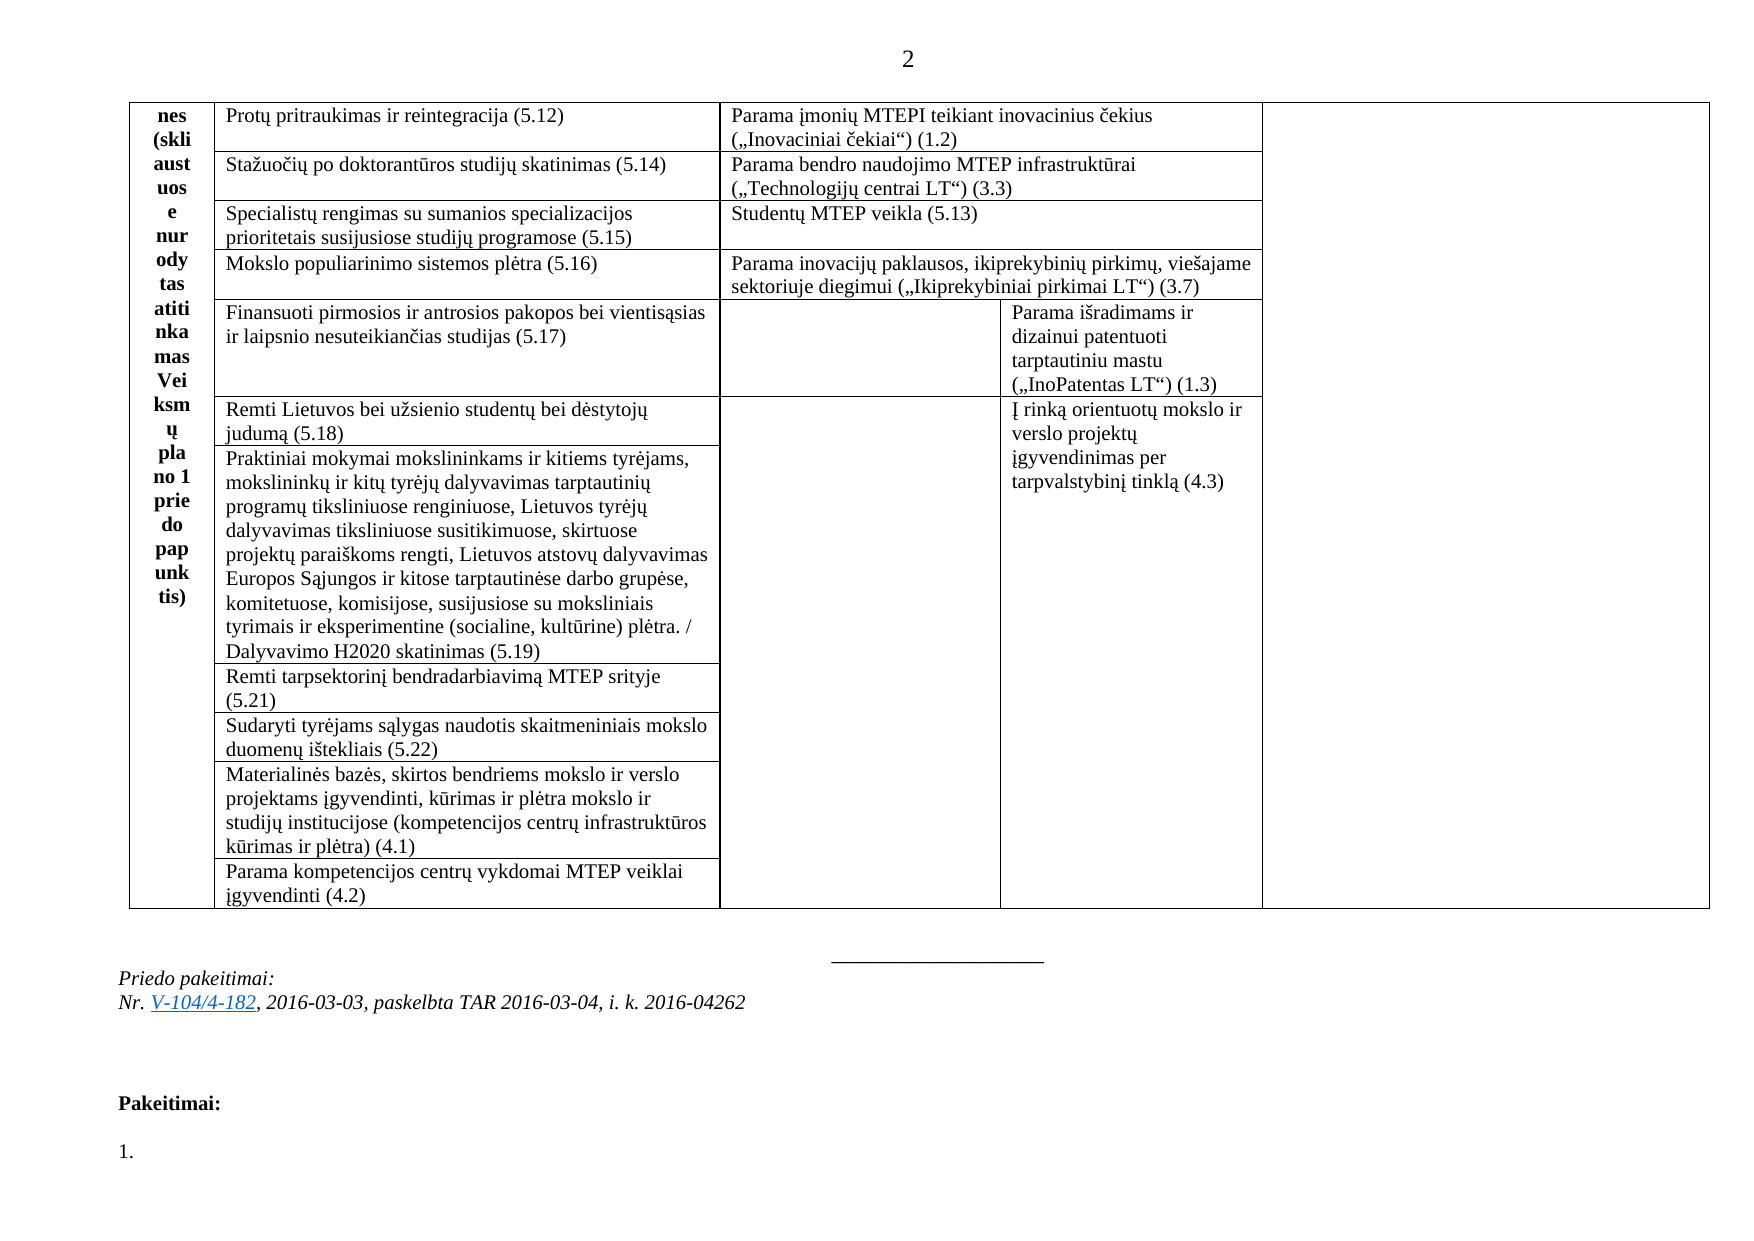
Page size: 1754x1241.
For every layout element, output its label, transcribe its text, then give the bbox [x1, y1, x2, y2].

table_cell Specialistų rengimas su sumanios specializacijos prioritetais susijusiose studijų programose (5.15) [215, 201, 719, 249]
table_cell Protų pritraukimas ir reintegracija (5.12) [215, 103, 719, 151]
table_cell [1263, 103, 1709, 907]
table_cell Sudaryti tyrėjams sąlygas naudotis skaitmeniniais mokslo duomenų ištekliais (5.22) [215, 713, 719, 761]
text Nr. V-104/4-182, 2016-03-03, paskelbta TAR 2016-03-04, i. k. 2016-04262 [118, 990, 1698, 1014]
table_cell Parama bendro naudojimo MTEP infrastruktūrai („Technologijų centrai LT“) (3.3) [721, 152, 1262, 200]
table_cell Parama kompetencijos centrų vykdomai MTEP veiklai įgyvendinti (4.2) [215, 859, 719, 907]
table_cell Į rinką orientuotų mokslo ir verslo projektų įgyvendinimas per tarpvalstybinį tinklą (4.3) [1001, 397, 1262, 907]
table_cell Mokslo populiarinimo sistemos plėtra (5.16) [215, 250, 719, 298]
text _________________ [118, 937, 1698, 966]
text Pakeitimai: [118, 1091, 1698, 1115]
table_cell nes (skliaustuose nurodytas atitinkamas Veiksmų plano 1 priedo papunktis) [130, 103, 214, 907]
table_cell [721, 300, 1000, 396]
table_cell Parama įmonių MTEPI teikiant inovacinius čekius („Inovaciniai čekiai“) (1.2) [721, 103, 1262, 151]
table_cell Parama inovacijų paklausos, ikiprekybinių pirkimų, viešajame sektoriuje diegimui („Ikiprekybiniai pirkimai LT“) (3.7) [721, 250, 1262, 298]
table_cell [721, 397, 1000, 907]
table_cell Stažuočių po doktorantūros studijų skatinimas (5.14) [215, 152, 719, 200]
table_cell Remti tarpsektorinį bendradarbiavimą MTEP srityje (5.21) [215, 664, 719, 712]
table_cell Remti Lietuvos bei užsienio studentų bei dėstytojų judumą (5.18) [215, 397, 719, 445]
text 1. [118, 1139, 1698, 1163]
table_cell Parama išradimams ir dizainui patentuoti tarptautiniu mastu („InoPatentas LT“) (1.3) [1001, 300, 1262, 396]
text Priedo pakeitimai: [118, 966, 1698, 990]
table_cell Materialinės bazės, skirtos bendriems mokslo ir verslo projektams įgyvendinti, kūrimas ir plėtra mokslo ir studijų institucijose (kompetencijos centrų infrastruktūros kūrimas ir plėtra) (4.1) [215, 762, 719, 858]
table_cell Studentų MTEP veikla (5.13) [721, 201, 1262, 249]
table_cell Praktiniai mokymai mokslininkams ir kitiems tyrėjams, mokslininkų ir kitų tyrėjų dalyvavimas tarptautinių programų tiksliniuose renginiuose, Lietuvos tyrėjų dalyvavimas tiksliniuose susitikimuose, skirtuose projektų paraiškoms rengti, Lietuvos atstovų dalyvavimas Europos Sąjungos ir kitose tarptautinėse darbo grupėse, komitetuose, komisijose, susijusiose su moksliniais tyrimais ir eksperimentine (socialine, kultūrine) plėtra. / Dalyvavimo H2020 skatinimas (5.19) [215, 446, 719, 663]
table_cell Finansuoti pirmosios ir antrosios pakopos bei vientisąsias ir laipsnio nesuteikiančias studijas (5.17) [215, 300, 719, 396]
